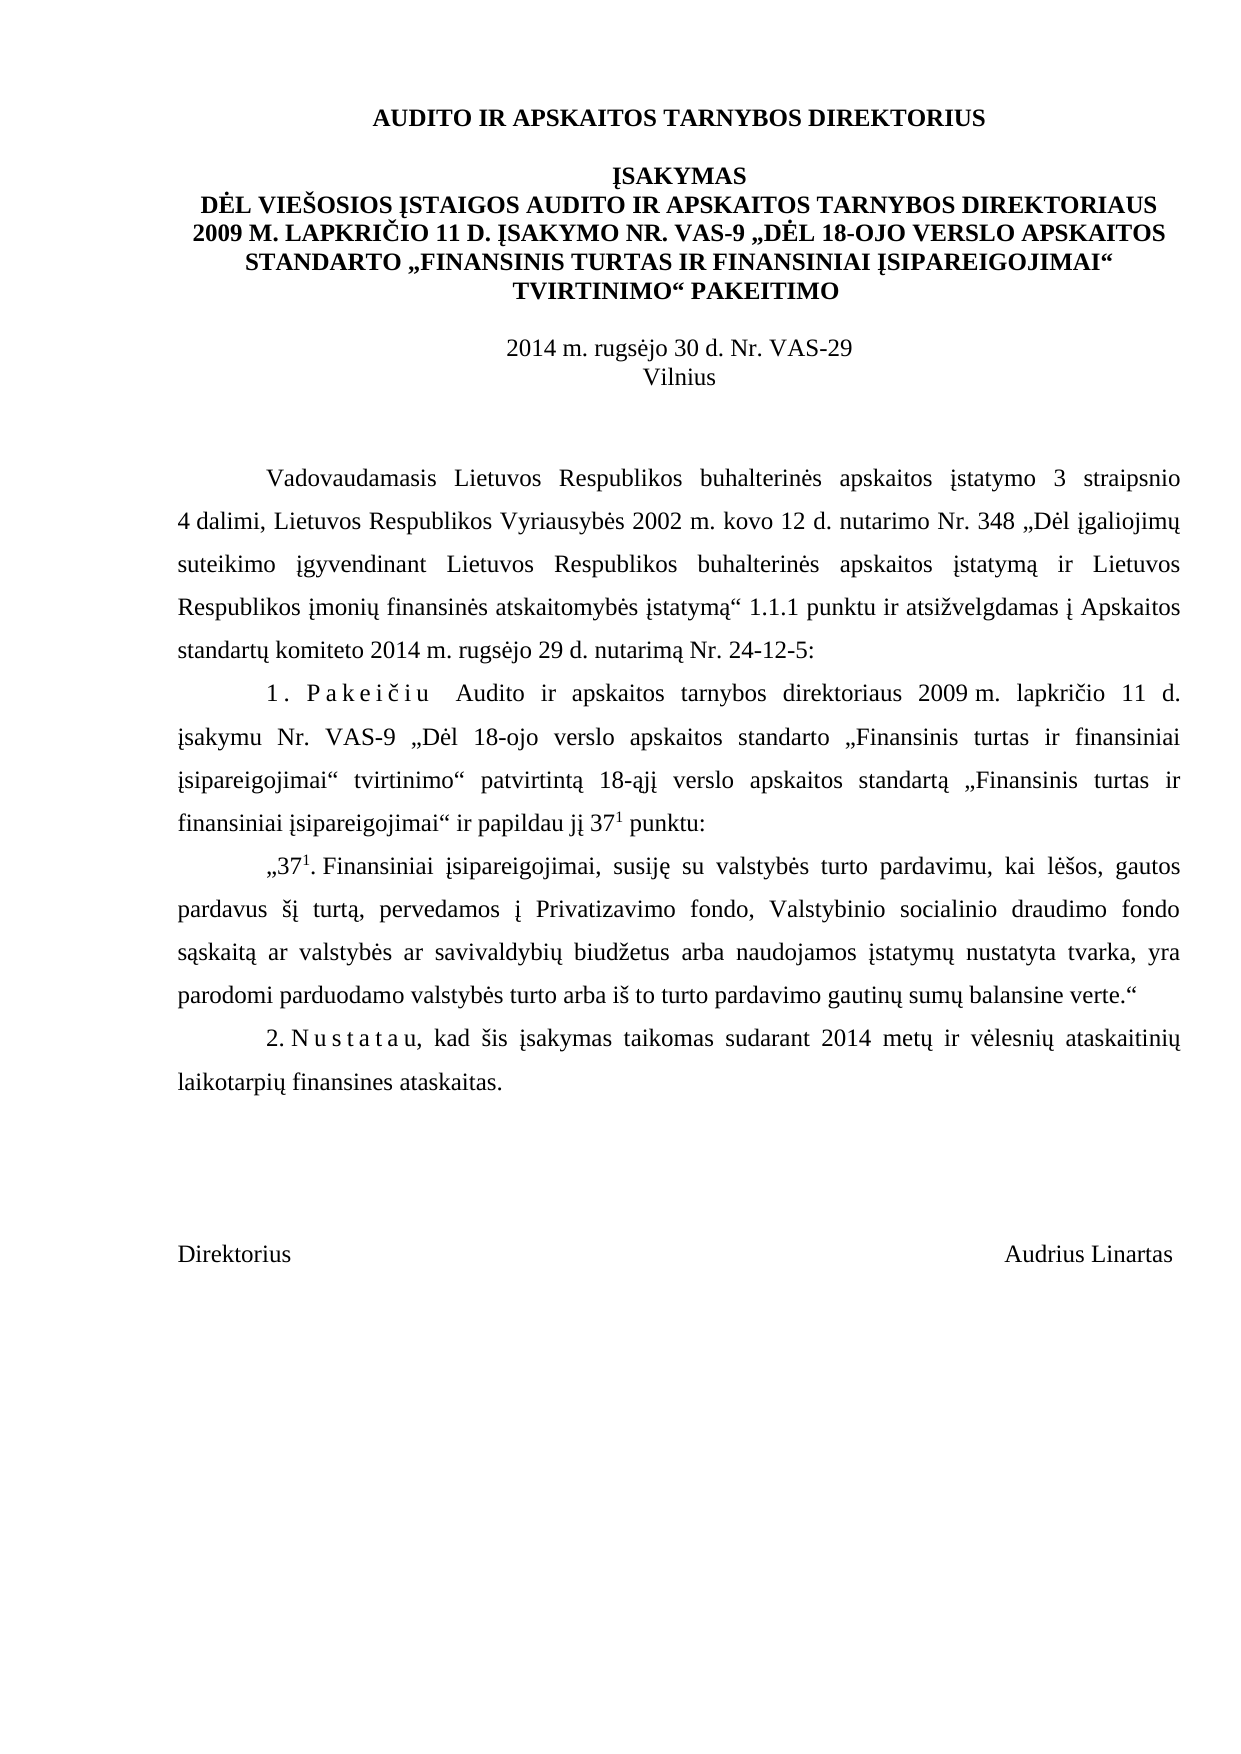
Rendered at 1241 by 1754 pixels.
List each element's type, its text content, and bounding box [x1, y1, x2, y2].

text 2014 m. rugsėjo 30 d. Nr. VAS-29 [177, 333, 1181, 362]
text ĮSAKYMAS [177, 161, 1181, 190]
text Audito ir APSKAITOS tarnybOS DIREKTORiUS [177, 103, 1181, 132]
text DĖL VIEŠOSIOS ĮSTAIGOS AUDITO IR APSKAITOS TARNYBOS DIREKTORIAUS 2009 M. LAPKRIČIO 11 D. ĮSAKYMO NR. VAS-9 „DĖL 18-OJO VERSLO APSKAITOS STANDARTO „FINANSINIS TURTAS IR FINANSINIAI ĮSIPAREIGOJIMAI“ TVIRTINIMO“ PAKEITIMO [177, 190, 1181, 305]
text 2. Nustatau, kad šis įsakymas taikomas sudarant 2014 metų ir vėlesnių ataskaitinių laikotarpių finansines ataskaitas. [177, 1023, 1181, 1095]
text Direktorius Audrius Linartas [177, 1239, 1181, 1268]
text 1. Pakeičiu Audito ir apskaitos tarnybos direktoriaus 2009 m. lapkričio 11 d. įsakymu Nr. VAS-9 „Dėl 18-ojo verslo apskaitos standarto „Finansinis turtas ir finansiniai įsipareigojimai“ tvirtinimo“ patvirtintą 18-ąjį verslo apskaitos standartą „Finansinis turtas ir finansiniai įsipareigojimai“ ir papildau jį 371 punktu: [177, 678, 1181, 837]
text Vilnius [177, 362, 1181, 391]
text Vadovaudamasis Lietuvos Respublikos buhalterinės apskaitos įstatymo 3 straipsnio 4 dalimi, Lietuvos Respublikos Vyriausybės 2002 m. kovo 12 d. nutarimo Nr. 348 „Dėl įgaliojimų suteikimo įgyvendinant Lietuvos Respublikos buhalterinės apskaitos įstatymą ir Lietuvos Respublikos įmonių finansinės atskaitomybės įstatymą“ 1.1.1 punktu ir atsižvelgdamas į Apskaitos standartų komiteto 2014 m. rugsėjo 29 d. nutarimą Nr. 24-12-5: [177, 463, 1181, 664]
text „371. Finansiniai įsipareigojimai, susiję su valstybės turto pardavimu, kai lėšos, gautos pardavus šį turtą, pervedamos į Privatizavimo fondo, Valstybinio socialinio draudimo fondo sąskaitą ar valstybės ar savivaldybių biudžetus arba naudojamos įstatymų nustatyta tvarka, yra parodomi parduodamo valstybės turto arba iš to turto pardavimo gautinų sumų balansine verte.“ [177, 851, 1181, 1009]
